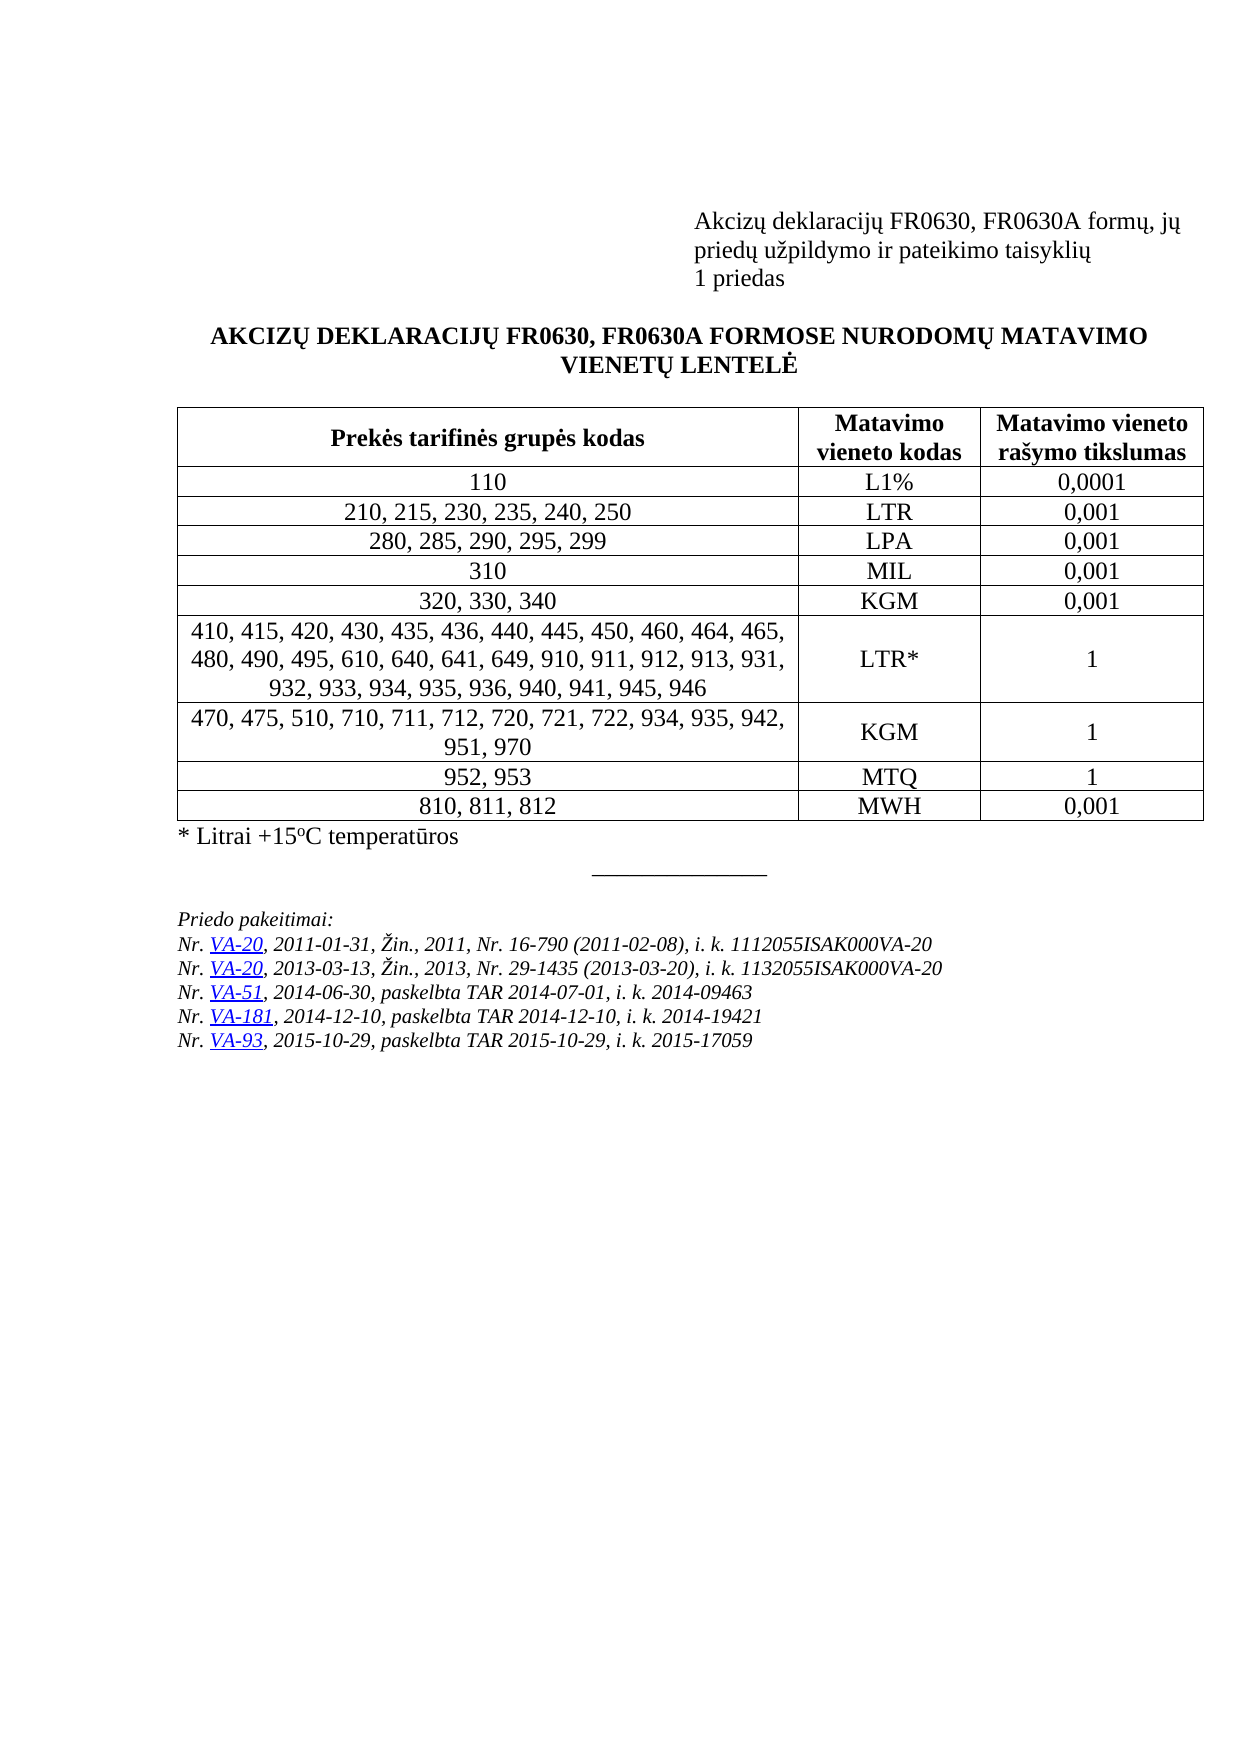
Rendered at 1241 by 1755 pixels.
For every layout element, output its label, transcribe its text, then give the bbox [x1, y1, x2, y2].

table_header Prekės tarifinės grupės kodas [178, 408, 798, 466]
table_cell LTR [799, 497, 980, 525]
text Nr. VA-181, 2014-12-10, paskelbta TAR 2014-12-10, i. k. 2014-19421 [177, 1004, 1181, 1028]
text priedų užpildymo ir pateikimo taisyklių [177, 235, 1181, 263]
table_cell 0,001 [981, 497, 1203, 525]
table_cell 110 [178, 467, 798, 496]
table_cell KGM [799, 586, 980, 615]
text Nr. VA-20, 2011-01-31, Žin., 2011, Nr. 16-790 (2011-02-08), i. k. 1112055ISAK000VA-20 [177, 931, 1181, 956]
table_cell LPA [799, 526, 980, 555]
text * Litrai +15oC temperatūros [177, 821, 1181, 850]
text Akcizų deklaracijų FR0630, FR0630A formų, jų [177, 206, 1181, 235]
text Priedo pakeitimai: [177, 907, 1181, 931]
table_cell 320, 330, 340 [178, 586, 798, 615]
table_cell 0,001 [981, 586, 1203, 615]
table_cell 0,001 [981, 791, 1203, 820]
table_cell L1% [799, 467, 980, 496]
table_cell LTR* [799, 616, 980, 702]
table_cell 0,001 [981, 556, 1203, 585]
text ______________ [177, 850, 1181, 879]
table_cell 810, 811, 812 [178, 791, 798, 820]
table_cell 310 [178, 556, 798, 585]
text AKCIZŲ DEKLARACIJŲ FR0630, FR0630A FORMOSE NURODOMŲ MATAVIMO VIENETŲ LENTELĖ [177, 321, 1181, 378]
table_cell 1 [981, 762, 1203, 790]
table_cell 210, 215, 230, 235, 240, 250 [178, 497, 798, 525]
table_cell MWH [799, 791, 980, 820]
text Nr. VA-20, 2013-03-13, Žin., 2013, Nr. 29-1435 (2013-03-20), i. k. 1132055ISAK000VA-20 [177, 956, 1181, 979]
text 1 priedas [177, 263, 1181, 292]
text Nr. VA-93, 2015-10-29, paskelbta TAR 2015-10-29, i. k. 2015-17059 [177, 1028, 1181, 1052]
table_cell 1 [981, 616, 1203, 702]
table_cell 1 [981, 703, 1203, 761]
table_cell MIL [799, 556, 980, 585]
text Nr. VA-51, 2014-06-30, paskelbta TAR 2014-07-01, i. k. 2014-09463 [177, 979, 1181, 1004]
table_cell 470, 475, 510, 710, 711, 712, 720, 721, 722, 934, 935, 942, 951, 970 [178, 703, 798, 761]
table_cell 280, 285, 290, 295, 299 [178, 526, 798, 555]
table_cell 410, 415, 420, 430, 435, 436, 440, 445, 450, 460, 464, 465, 480, 490, 495, 610, 640, 641, 649, 910, 911, 912, 913, 931, 932, 933, 934, 935, 936, 940, 941, 945, 946 [178, 616, 798, 702]
table_cell 0,001 [981, 526, 1203, 555]
table_cell KGM [799, 703, 980, 761]
table_cell 0,0001 [981, 467, 1203, 496]
table_header Matavimo vieneto kodas [799, 408, 980, 466]
table_header Matavimo vieneto rašymo tikslumas [981, 408, 1203, 466]
table_cell 952, 953 [178, 762, 798, 790]
table_cell MTQ [799, 762, 980, 790]
